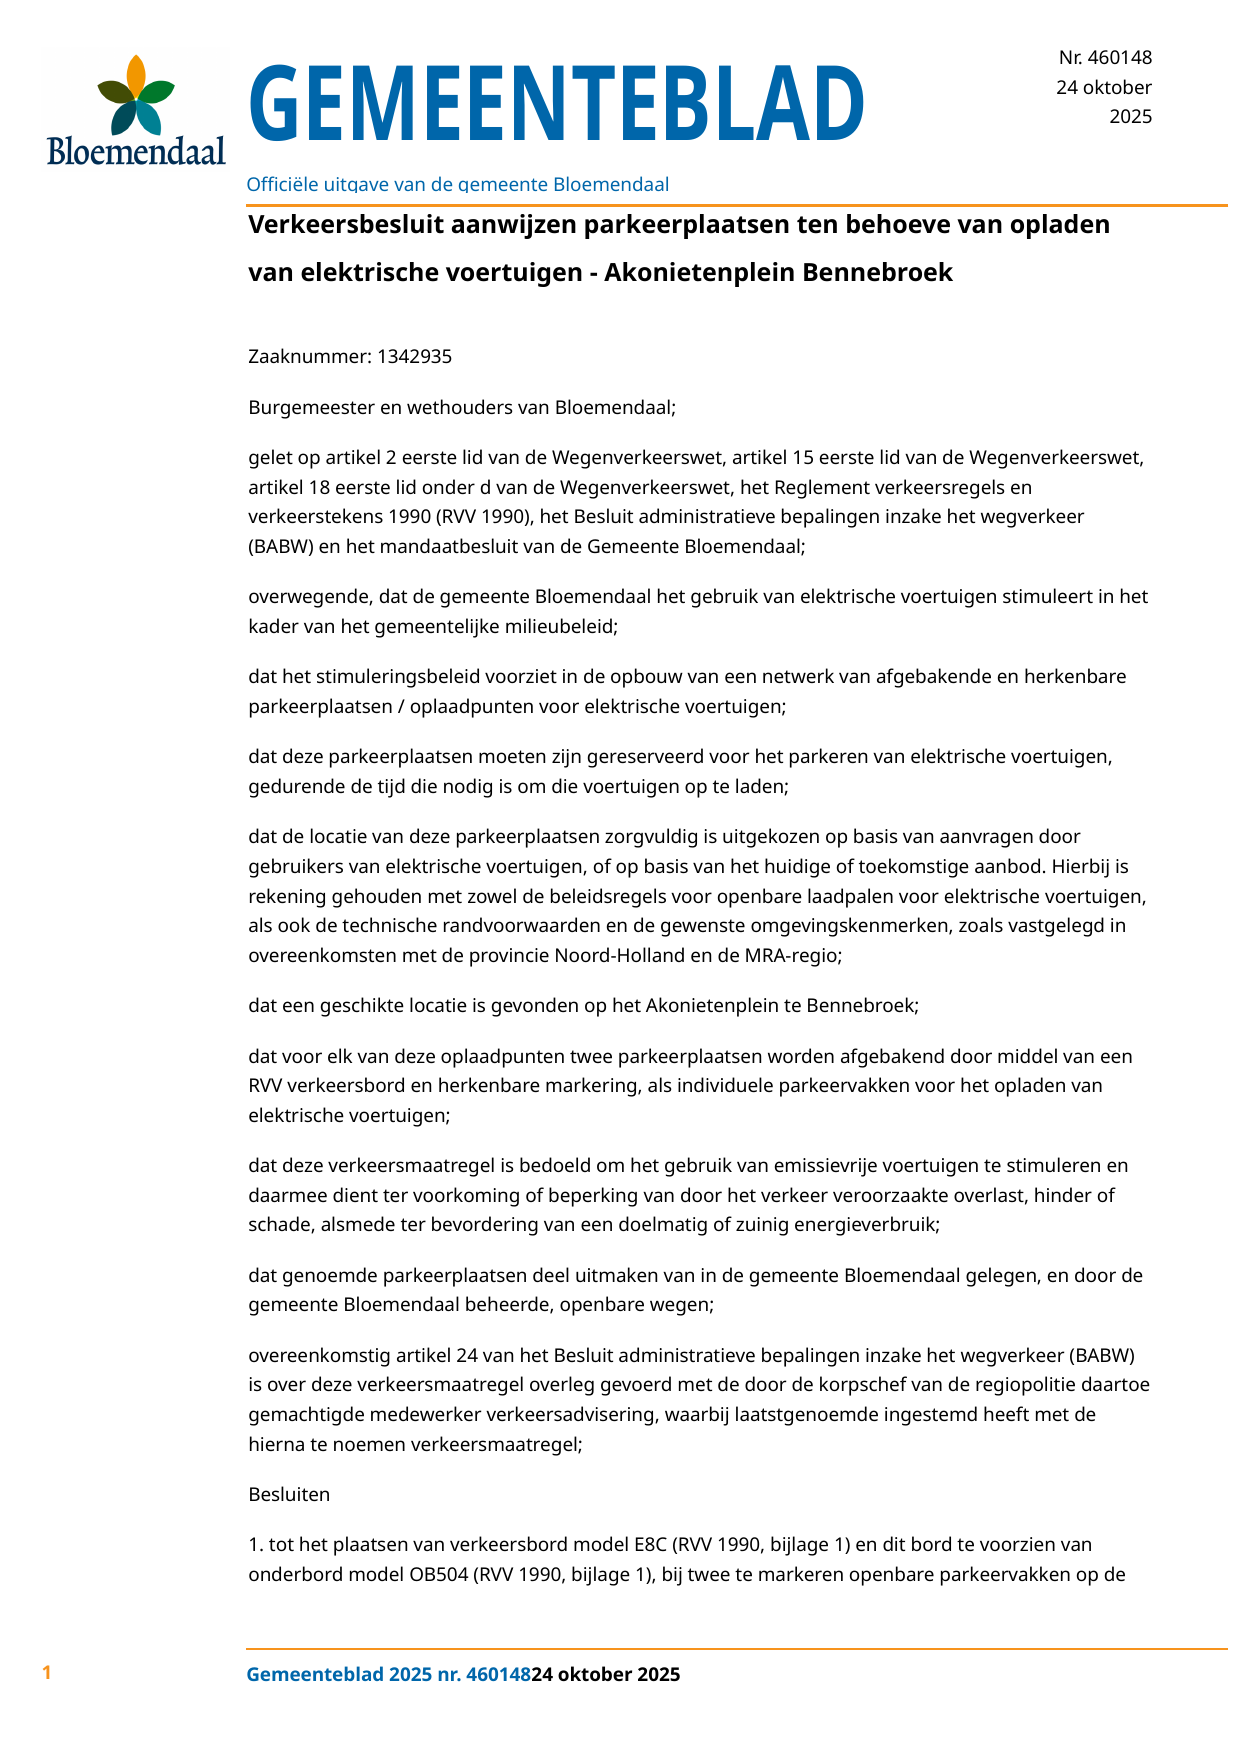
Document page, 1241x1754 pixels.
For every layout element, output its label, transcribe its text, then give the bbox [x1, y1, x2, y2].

text Besluiten [248, 1481, 1152, 1507]
text dat deze parkeerplaatsen moeten zijn gereserveerd voor het parkeren van elektrische voertuigen, gedurende de tijd die nodig is om die voertuigen op te laden; [248, 744, 1152, 799]
text overwegende, dat de gemeente Bloemendaal het gebruik van elektrische voertuigen stimuleert in het kader van het gemeentelijke milieubeleid; [248, 584, 1152, 639]
text Burgemeester en wethouders van Bloemendaal; [248, 394, 1152, 420]
picture [41, 47, 231, 172]
text dat deze verkeersmaatregel is bedoeld om het gebruik van emissievrije voertuigen te stimuleren en daarmee dient ter voorkoming of beperking van door het verkeer veroorzaakte overlast, hinder of schade, alsmede ter bevordering van een doelmatig of zuinig energieverbruik; [248, 1152, 1152, 1237]
text 1. tot het plaatsen van verkeersbord model E8C (RVV 1990, bijlage 1) en dit bord te voorzien van onderbord model OB504 (RVV 1990, bijlage 1), bij twee te markeren openbare parkeervakken op de [248, 1532, 1152, 1587]
text gelet op artikel 2 eerste lid van de Wegenverkeerswet, artikel 15 eerste lid van de Wegenverkeerswet, artikel 18 eerste lid onder d van de Wegenverkeerswet, het Reglement verkeersregels en verkeerstekens 1990 (RVV 1990), het Besluit administratieve bepalingen inzake het wegverkeer (BABW) en het mandaatbesluit van de Gemeente Bloemendaal; [248, 444, 1152, 559]
text Verkeersbesluit aanwijzen parkeerplaatsen ten behoeve van opladen van elektrische voertuigen - Akonietenplein Bennebroek [248, 207, 1152, 288]
text dat de locatie van deze parkeerplaatsen zorgvuldig is uitgekozen op basis van aanvragen door gebruikers van elektrische voertuigen, of op basis van het huidige of toekomstige aanbod. Hierbij is rekening gehouden met zowel de beleidsregels voor openbare laadpalen voor elektrische voertuigen, als ook de technische randvoorwaarden en de gewenste omgevingskenmerken, zoals vastgelegd in overeenkomsten met de provincie Noord-Holland en de MRA-regio; [248, 824, 1152, 968]
text dat het stimuleringsbeleid voorziet in de opbouw van een netwerk van afgebakende en herkenbare parkeerplaatsen / oplaadpunten voor elektrische voertuigen; [248, 664, 1152, 719]
text Zaaknummer: 1342935 [248, 344, 1152, 369]
text dat een geschikte locatie is gevonden op het Akonietenplein te Bennebroek; [248, 992, 1152, 1018]
text dat genoemde parkeerplaatsen deel uitmaken van in de gemeente Bloemendaal gelegen, en door de gemeente Bloemendaal beheerde, openbare wegen; [248, 1262, 1152, 1317]
text dat voor elk van deze oplaadpunten twee parkeerplaatsen worden afgebakend door middel van een RVV verkeersbord en herkenbare markering, als individuele parkeervakken voor het opladen van elektrische voertuigen; [248, 1043, 1152, 1128]
text overeenkomstig artikel 24 van het Besluit administratieve bepalingen inzake het wegverkeer (BABW) is over deze verkeersmaatregel overleg gevoerd met de door de korpschef van de regiopolitie daartoe gemachtigde medewerker verkeersadvisering, waarbij laatstgenoemde ingestemd heeft met de hierna te noemen verkeersmaatregel; [248, 1342, 1152, 1456]
